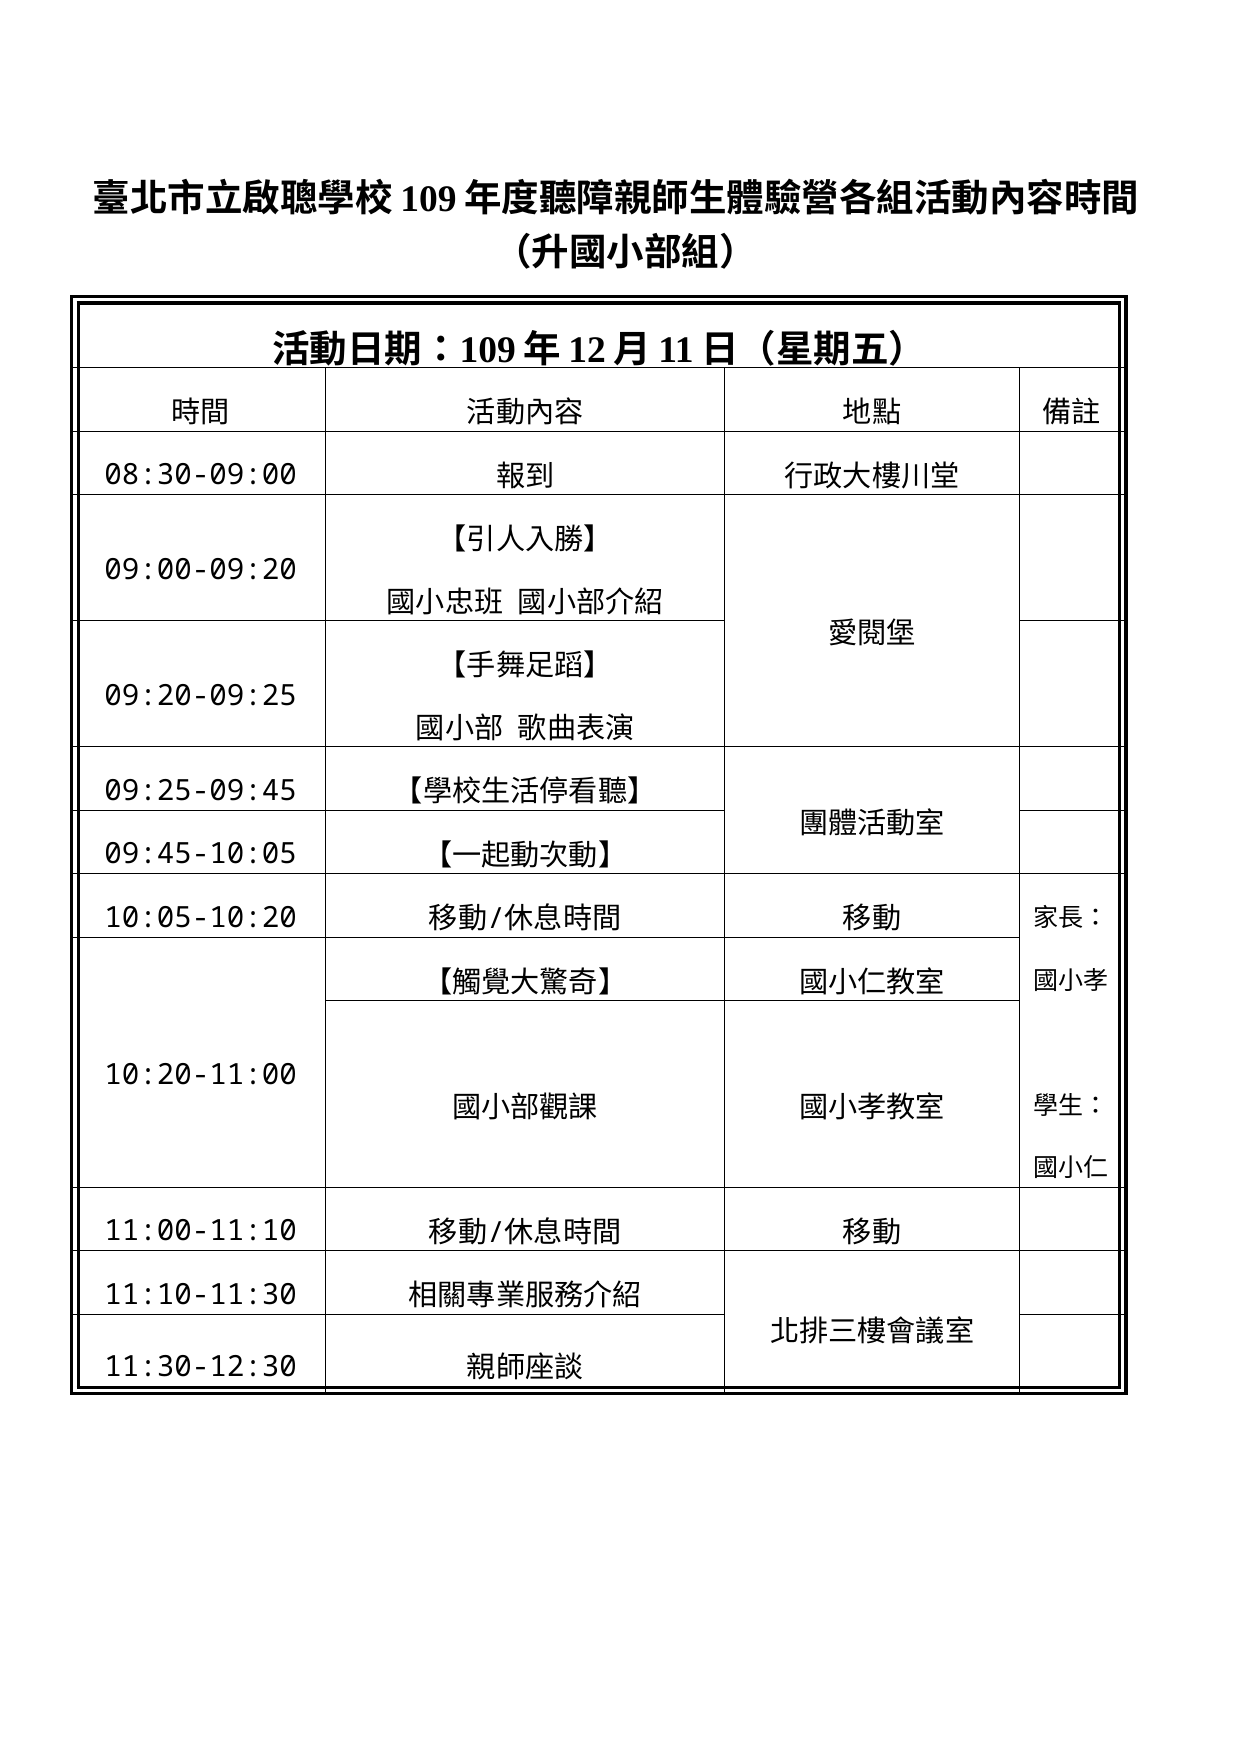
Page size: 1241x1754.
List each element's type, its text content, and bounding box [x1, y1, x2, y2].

table_cell [1020, 621, 1118, 746]
table_cell 10:05-10:20 [80, 874, 325, 937]
table_cell 09:25-09:45 [80, 747, 325, 810]
table_cell 11:10-11:30 [80, 1251, 325, 1314]
table_cell 移動 [725, 874, 1019, 937]
table_cell 11:00-11:10 [80, 1188, 325, 1250]
table_cell 地點 [725, 368, 1019, 431]
table_cell 時間 [80, 368, 325, 431]
table_header 活動日期：109年12月11日（星期五） [75, 298, 1123, 367]
table_cell 09:00-09:20 [80, 495, 325, 620]
table_cell 【一起動次動】 [326, 811, 724, 873]
table_cell 北排三樓會議室 [725, 1251, 1019, 1386]
table_cell 國小孝教室 [725, 1001, 1019, 1187]
table_cell [1020, 747, 1118, 810]
table_cell [1020, 432, 1118, 494]
table_cell [1020, 1315, 1118, 1386]
table_cell [1020, 495, 1118, 620]
table_cell 09:45-10:05 [80, 811, 325, 873]
table_cell 11:30-12:30 [80, 1315, 325, 1386]
text 臺北市立啟聰學校109年度聽障親師生體驗營各組活動內容時間（升國小部組） [56, 168, 1175, 276]
table_cell 08:30-09:00 [80, 432, 325, 494]
table_cell [1020, 1188, 1118, 1250]
table_cell 相關專業服務介紹 [326, 1251, 724, 1314]
table_cell 【學校生活停看聽】 [326, 747, 724, 810]
table_cell [1020, 1251, 1118, 1314]
table_cell 備註 [1020, 368, 1118, 431]
table_cell 愛閱堡 [725, 495, 1019, 746]
table_cell 移動/休息時間 [326, 1188, 724, 1250]
table_cell 國小仁教室 [725, 938, 1019, 1000]
table_cell 09:20-09:25 [80, 621, 325, 746]
table_cell 團體活動室 [725, 747, 1019, 873]
table_cell 國小部觀課 [326, 1001, 724, 1187]
table_cell 行政大樓川堂 [725, 432, 1019, 494]
table_cell [1020, 811, 1118, 873]
table_cell 10:20-11:00 [80, 938, 325, 1187]
table_cell 活動內容 [326, 368, 724, 431]
table_cell 移動/休息時間 [326, 874, 724, 937]
table_cell 報到 [326, 432, 724, 494]
table_cell 移動 [725, 1188, 1019, 1250]
table_cell 【引人入勝】 國小忠班 國小部介紹 [326, 495, 724, 620]
table_cell 家長：國小孝 學生：國小仁 [1020, 874, 1118, 1187]
table_cell 【觸覺大驚奇】 [326, 938, 724, 1000]
table_cell 親師座談 [326, 1315, 724, 1386]
table_cell 【手舞足蹈】 國小部 歌曲表演 [326, 621, 724, 746]
